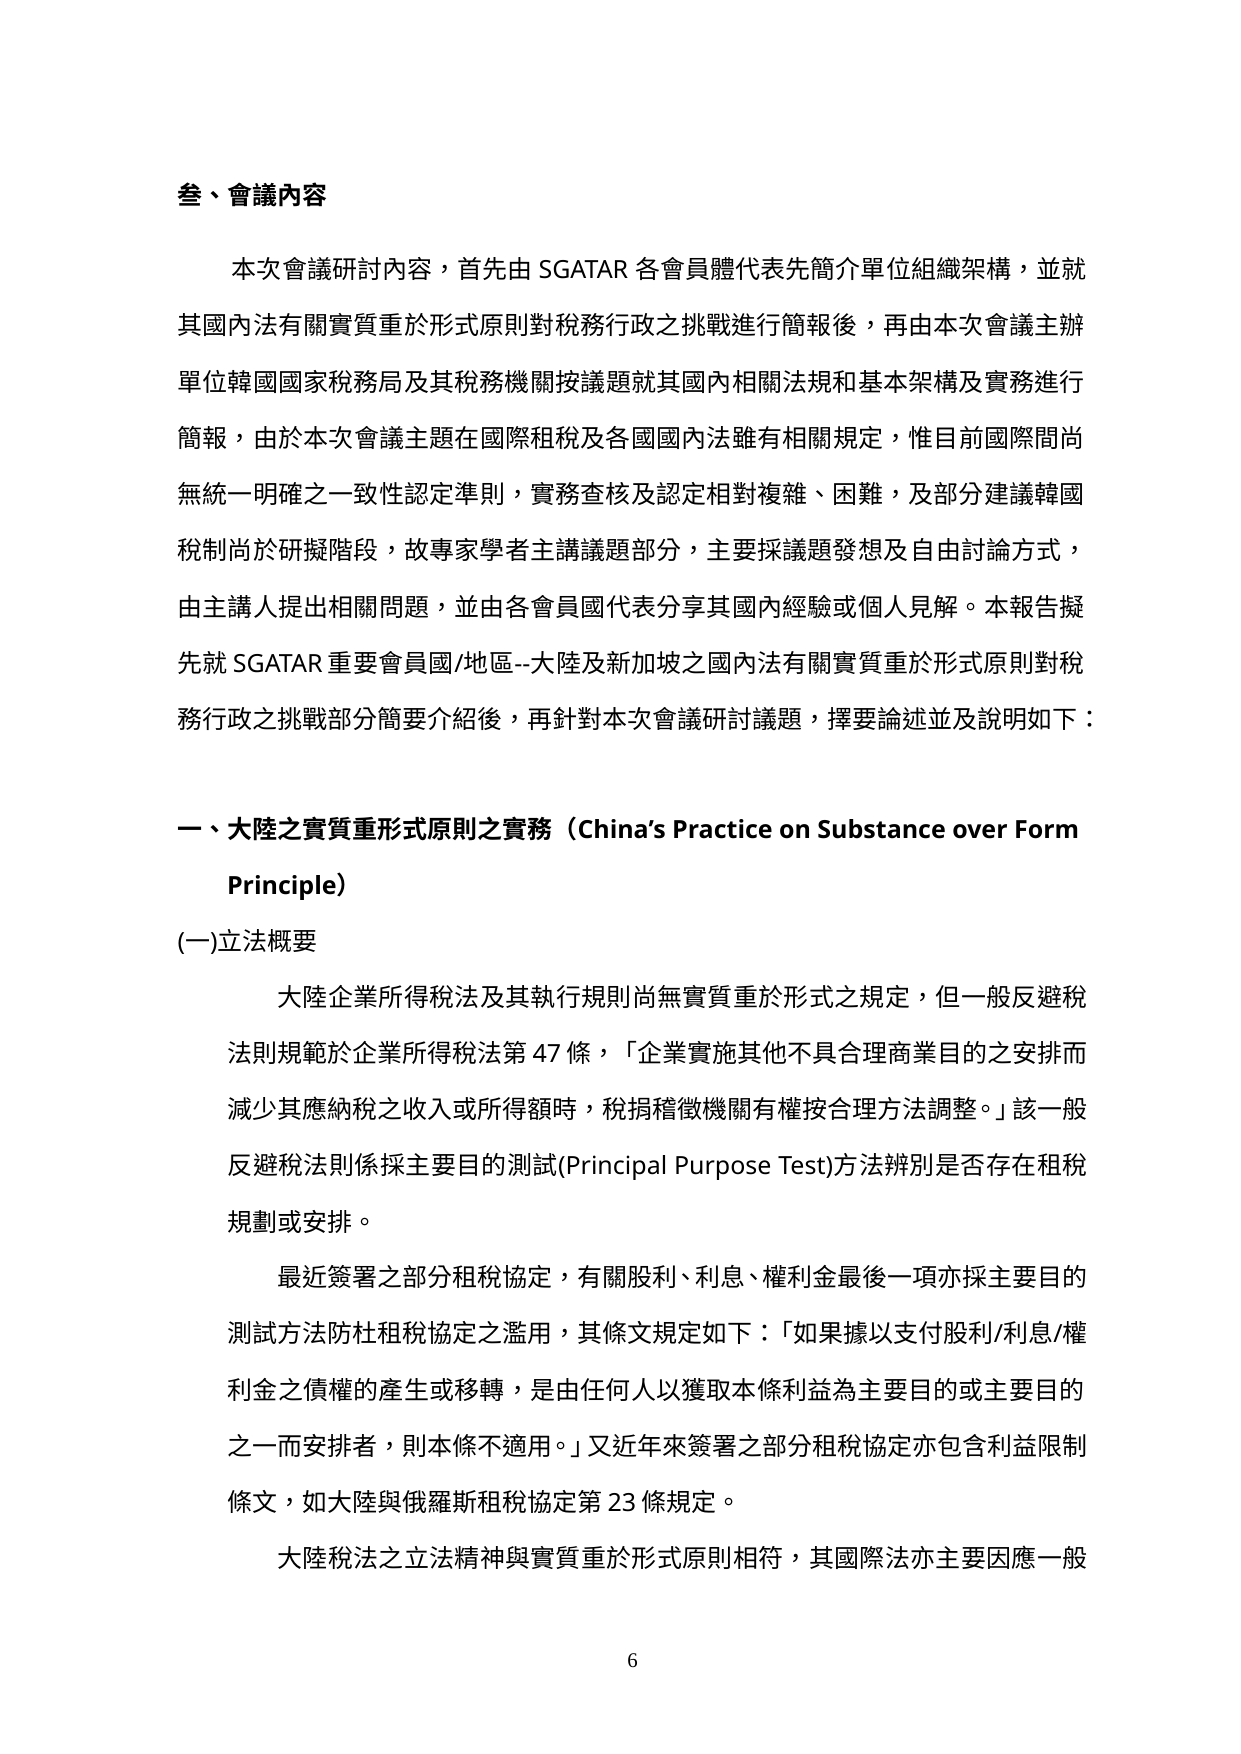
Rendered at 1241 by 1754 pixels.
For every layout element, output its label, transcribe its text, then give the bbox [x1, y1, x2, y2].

text (一)立法概要 [177, 921, 1087, 958]
subtitle 叁、會議內容 [177, 174, 1087, 212]
text 最近簽署之部分租稅協定，有關股利、利息、權利金最後一項亦採主要目的測試方法防杜租稅協定之濫用，其條文規定如下：「如果據以支付股利/利息/權利金之債權的產生或移轉，是由任何人以獲取本條利益為主要目的或主要目的之一而安排者，則本條不適用。」又近年來簽署之部分租稅協定亦包含利益限制條文，如大陸與俄羅斯租稅協定第23條規定。 [227, 1257, 1087, 1519]
text 本次會議研討內容，首先由SGATAR 各會員體代表先簡介單位組織架構，並就其國內法有關實質重於形式原則對稅務行政之挑戰進行簡報後，再由本次會議主辦單位韓國國家稅務局及其稅務機關按議題就其國內相關法規和基本架構及實務進行簡報，由於本次會議主題在國際租稅及各國國內法雖有相關規定，惟目前國際間尚無統一明確之一致性認定準則，實務查核及認定相對複雜、困難，及部分建議韓國稅制尚於研擬階段，故專家學者主講議題部分，主要採議題發想及自由討論方式，由主講人提出相關問題，並由各會員國代表分享其國內經驗或個人見解。本報告擬先就SGATAR重要會員國/地區--大陸及新加坡之國內法有關實質重於形式原則對稅務行政之挑戰部分簡要介紹後，再針對本次會議研討議題，擇要論述並及說明如下： [177, 249, 1087, 736]
subtitle 一、大陸之實質重形式原則之實務（China’s Practice on Substance over Form Principle） [177, 809, 1087, 903]
text 大陸稅法之立法精神與實質重於形式原則相符，其國際法亦主要因應一般 [227, 1538, 1087, 1575]
text 大陸企業所得稅法及其執行規則尚無實質重於形式之規定，但一般反避稅法則規範於企業所得稅法第47條，「企業實施其他不具合理商業目的之安排而減少其應納稅之收入或所得額時，稅捐稽徵機關有權按合理方法調整。」該一般反避稅法則係採主要目的測試(Principal Purpose Test)方法辨別是否存在租稅規劃或安排。 [227, 976, 1087, 1239]
